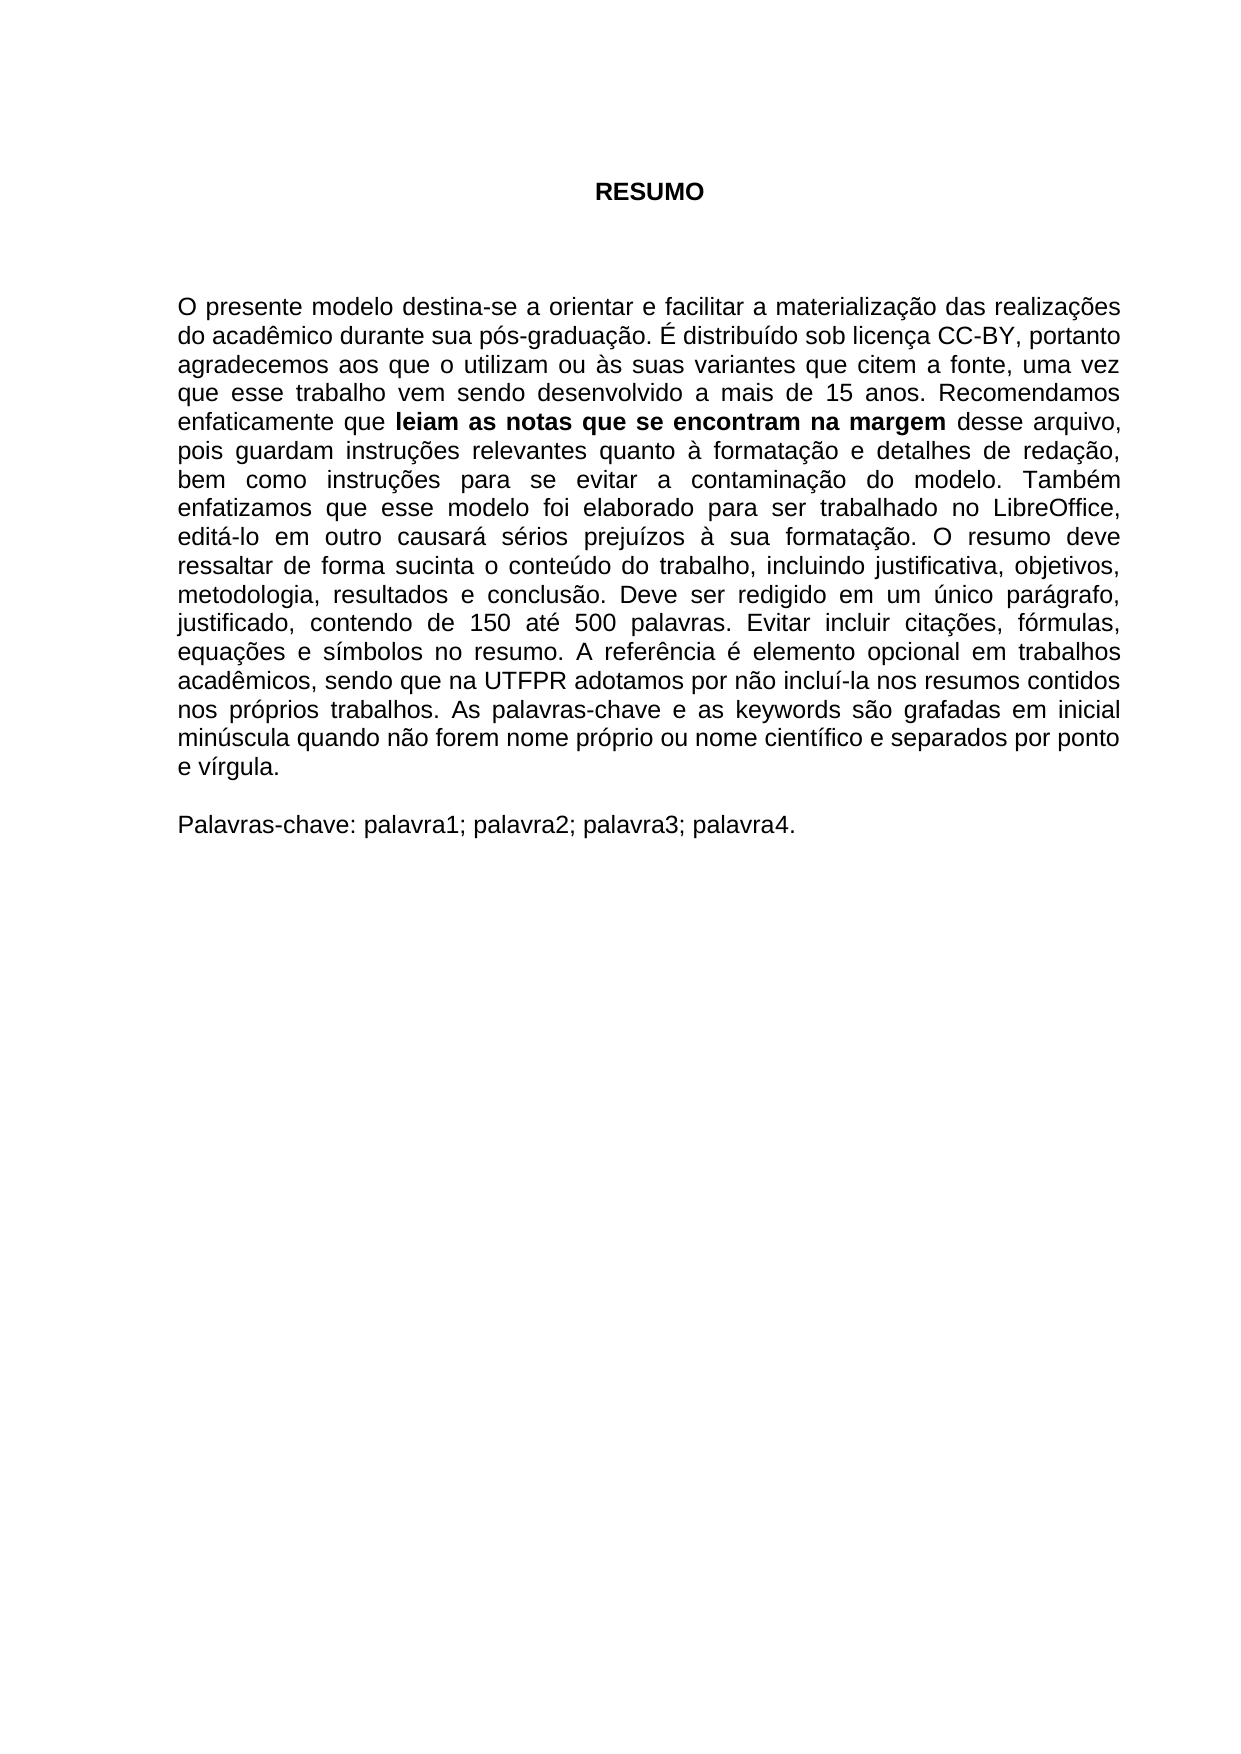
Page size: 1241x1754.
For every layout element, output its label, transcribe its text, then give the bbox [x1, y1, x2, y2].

text O presente modelo destina-se a orientar e facilitar a materialização das realizações do acadêmico durante sua pós-graduação. É distribuído sob licença CC-BY, portanto agradecemos aos que o utilizam ou às suas variantes que citem a fonte, uma vez que esse trabalho vem sendo desenvolvido a mais de 15 anos. Recomendamos enfaticamente que leiam as notas que se encontram na margem desse arquivo, pois guardam instruções relevantes quanto à formatação e detalhes de redação, bem como instruções para se evitar a contaminação do modelo. Também enfatizamos que esse modelo foi elaborado para ser trabalhado no LibreOffice, editá-lo em outro causará sérios prejuízos à sua formatação. O resumo deve ressaltar de forma sucinta o conteúdo do trabalho, incluindo justificativa, objetivos, metodologia, resultados e conclusão. Deve ser redigido em um único parágrafo, justificado, contendo de 150 até 500 palavras. Evitar incluir citações, fórmulas, equações e símbolos no resumo. A referência é elemento opcional em trabalhos acadêmicos, sendo que na UTFPR adotamos por não incluí-la nos resumos contidos nos próprios trabalhos. As palavras-chave e as keywords são grafadas em inicial minúscula quando não forem nome próprio ou nome científico e separados por ponto e vírgula. [177, 292, 1122, 781]
text Palavras-chave: palavra1; palavra2; palavra3; palavra4. [177, 810, 1122, 838]
text RESUMO [177, 177, 1122, 206]
